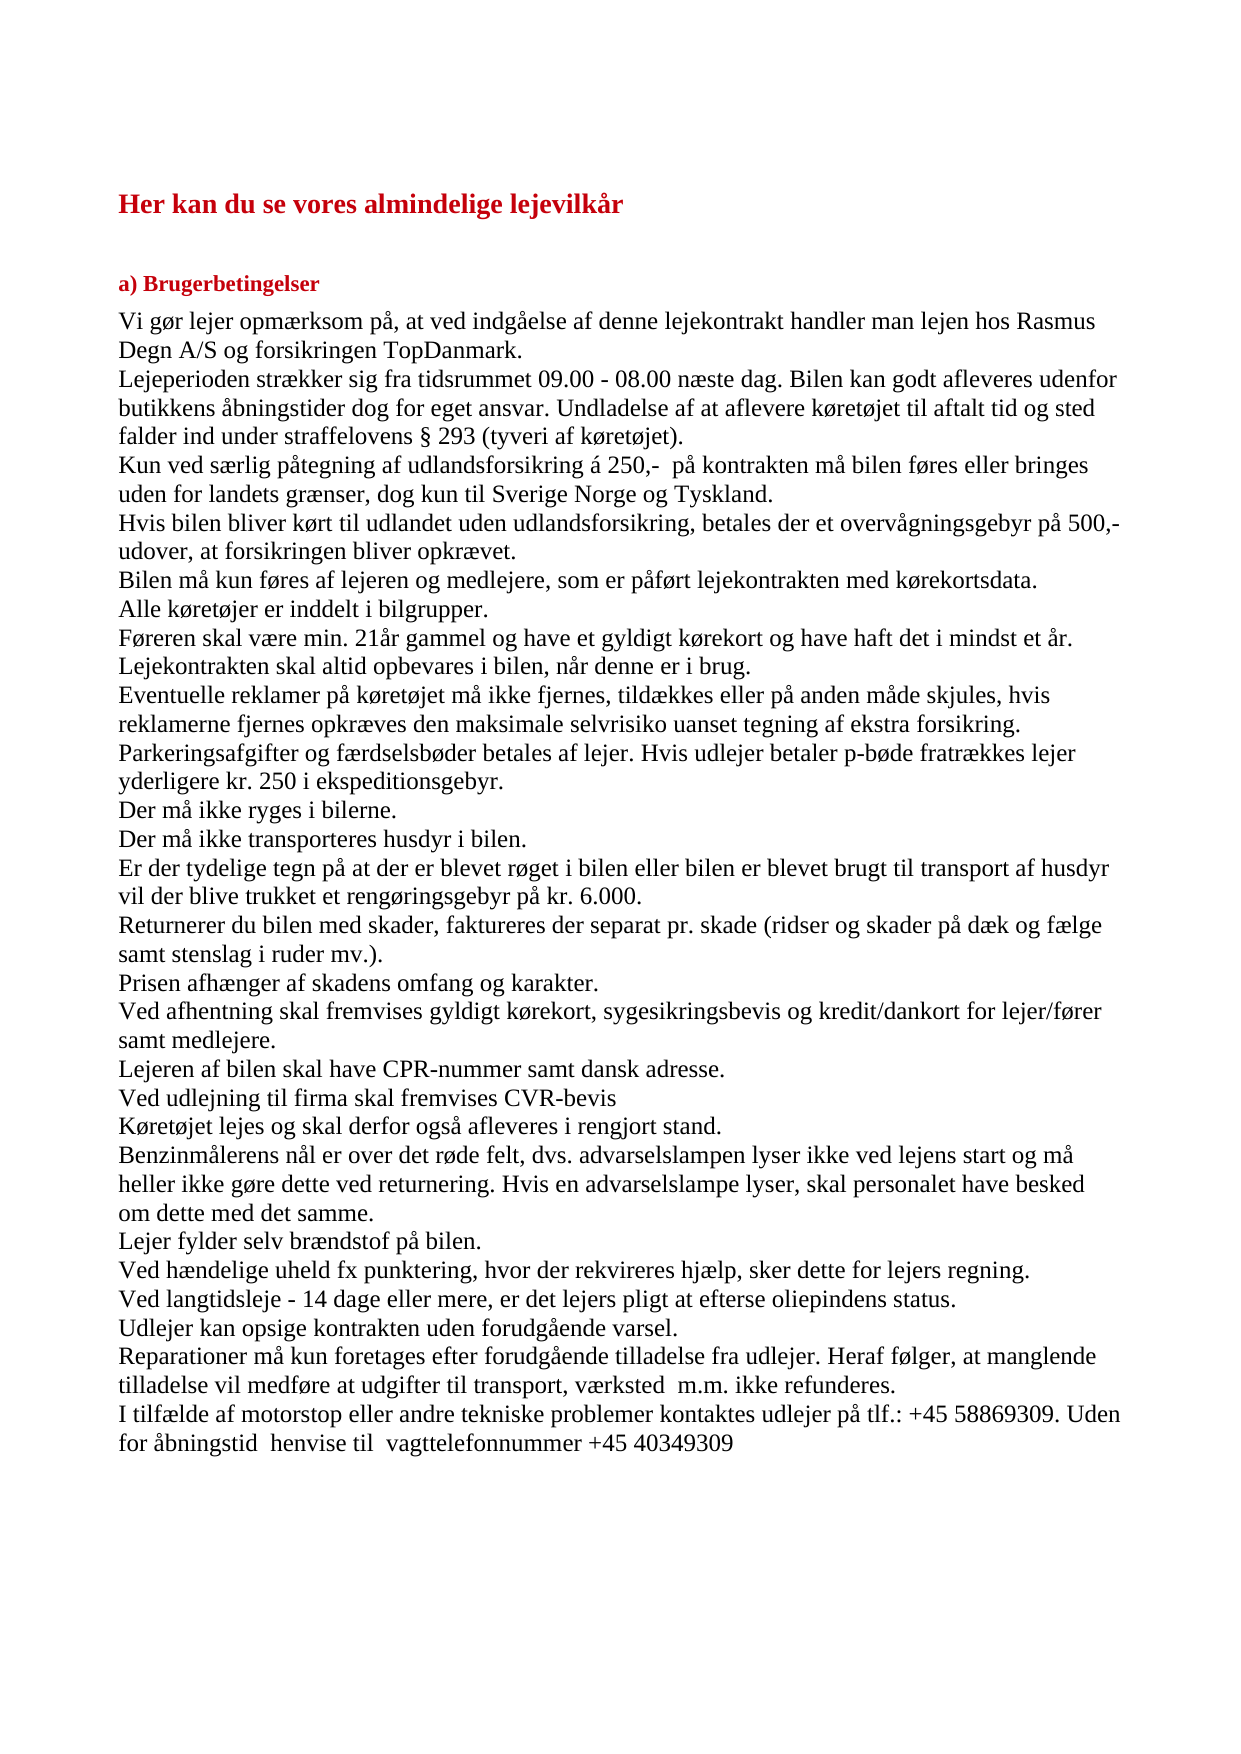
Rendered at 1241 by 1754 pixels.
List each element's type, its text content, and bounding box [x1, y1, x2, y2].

text Vi gør lejer opmærksom på, at ved indgåelse af denne lejekontrakt handler man lejen hos Rasmus Degn A/S og forsikringen TopDanmark. Lejeperioden strækker sig fra tidsrummet 09.00 - 08.00 næste dag. Bilen kan godt afleveres udenfor butikkens åbningstider dog for eget ansvar. Undladelse af at aflevere køretøjet til aftalt tid og sted falder ind under straffelovens § 293 (tyveri af køretøjet). Kun ved særlig påtegning af udlandsforsikring á 250,- på kontrakten må bilen føres eller bringes uden for landets grænser, dog kun til Sverige Norge og Tyskland. Hvis bilen bliver kørt til udlandet uden udlandsforsikring, betales der et overvågningsgebyr på 500,- udover, at forsikringen bliver opkrævet. Bilen må kun føres af lejeren og medlejere, som er påført lejekontrakten med kørekortsdata. Alle køretøjer er inddelt i bilgrupper. Føreren skal være min. 21år gammel og have et gyldigt kørekort og have haft det i mindst et år. Lejekontrakten skal altid opbevares i bilen, når denne er i brug. Eventuelle reklamer på køretøjet må ikke fjernes, tildækkes eller på anden måde skjules, hvis reklamerne fjernes opkræves den maksimale selvrisiko uanset tegning af ekstra forsikring. Parkeringsafgifter og færdselsbøder betales af lejer. Hvis udlejer betaler p-bøde fratrækkes lejer yderligere kr. 250 i ekspeditionsgebyr. Der må ikke ryges i bilerne. Der må ikke transporteres husdyr i bilen. Er der tydelige tegn på at der er blevet røget i bilen eller bilen er blevet brugt til transport af husdyr vil der blive trukket et rengøringsgebyr på kr. 6.000. Returnerer du bilen med skader, faktureres der separat pr. skade (ridser og skader på dæk og fælge samt stenslag i ruder mv.). Prisen afhænger af skadens omfang og karakter. Ved afhentning skal fremvises gyldigt kørekort, sygesikringsbevis og kredit/dankort for lejer/fører samt medlejere. Lejeren af bilen skal have CPR-nummer samt dansk adresse. Ved udlejning til firma skal fremvises CVR-bevis Køretøjet lejes og skal derfor også afleveres i rengjort stand. Benzinmålerens nål er over det røde felt, dvs. advarselslampen lyser ikke ved lejens start og må heller ikke gøre dette ved returnering. Hvis en advarselslampe lyser, skal personalet have besked om dette med det samme. Lejer fylder selv brændstof på bilen. Ved hændelige uheld fx punktering, hvor der rekvireres hjælp, sker dette for lejers regning. Ved langtidsleje - 14 dage eller mere, er det lejers pligt at efterse oliepindens status. Udlejer kan opsige kontrakten uden forudgående varsel. Reparationer må kun foretages efter forudgående tilladelse fra udlejer. Heraf følger, at manglende tilladelse vil medføre at udgifter til transport, værksted m.m. ikke refunderes. I tilfælde af motorstop eller andre tekniske problemer kontaktes udlejer på tlf.: +45 58869309. Uden for åbningstid henvise til vagttelefonnummer +45 40349309 [118, 306, 1122, 1456]
subtitle Her kan du se vores almindelige lejevilkår [118, 188, 1122, 220]
subtitle a) Brugerbetingelser [118, 269, 1122, 296]
